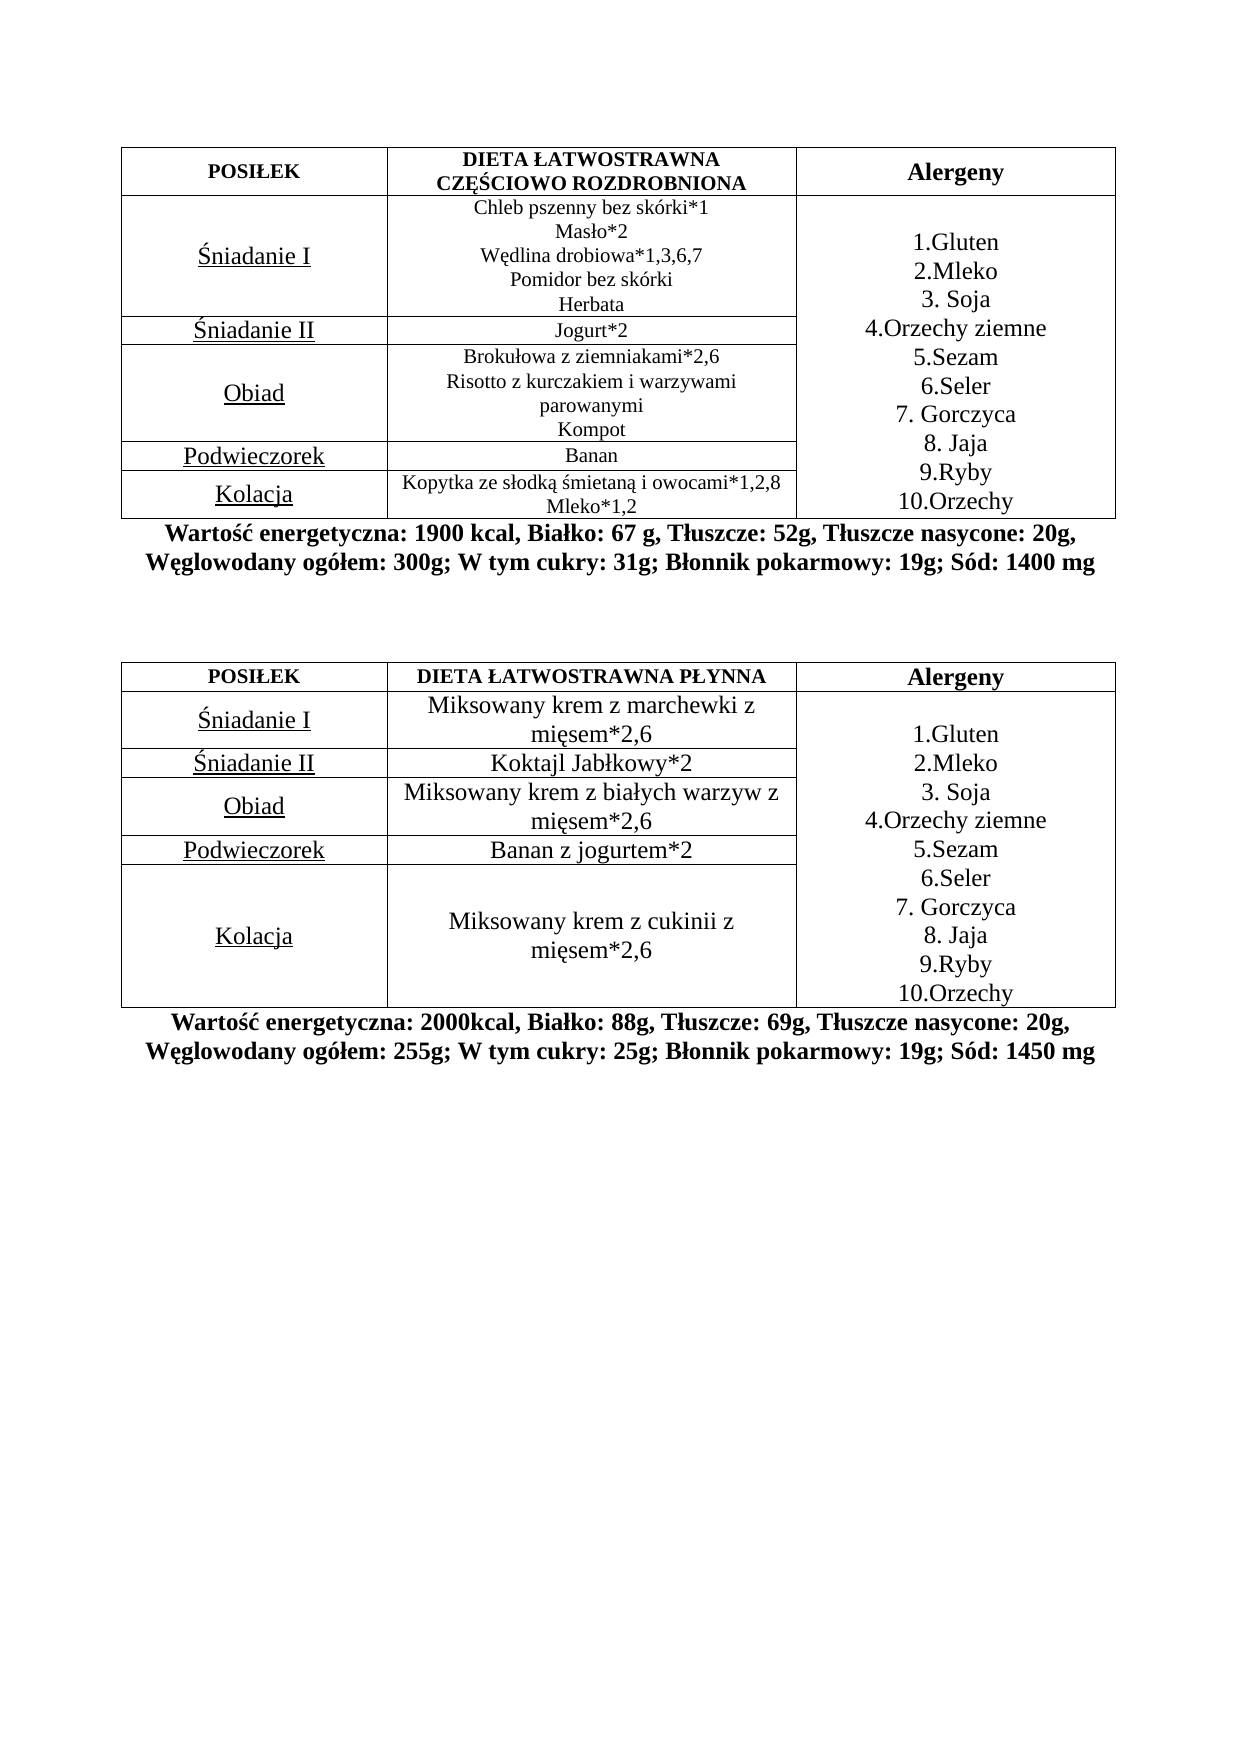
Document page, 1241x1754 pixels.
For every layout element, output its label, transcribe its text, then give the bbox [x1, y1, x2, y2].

table_cell Koktajl Jabłkowy*2 [388, 749, 796, 777]
table_cell Jogurt*2 [388, 317, 796, 344]
table_header DIETA ŁATWOSTRAWNA PŁYNNA [388, 663, 796, 691]
table_cell Miksowany krem z białych warzyw z mięsem*2,6 [388, 778, 796, 834]
table_cell Śniadanie I [122, 692, 387, 748]
table_cell Obiad [122, 778, 387, 834]
table_cell Banan [388, 442, 796, 469]
table_cell Kopytka ze słodką śmietaną i owocami*1,2,8 Mleko*1,2 [388, 471, 796, 518]
table_header Alergeny [797, 148, 1115, 195]
table_cell Śniadanie I [122, 196, 387, 316]
table_cell 1.Gluten 2.Mleko 3. Soja 4.Orzechy ziemne 5.Sezam 6.Seler 7. Gorczyca 8. Jaja 9.Ryby 10.Orzechy [797, 196, 1115, 518]
table_cell Kolacja [122, 471, 387, 518]
text Wartość energetyczna: 2000kcal, Białko: 88g, Tłuszcze: 69g, Tłuszcze nasycone: 20g, Węglowodany ogółem: 255g; W tym cukry: 25g; Błonnik pokarmowy: 19g; Sód: 1450 mg [118, 1007, 1122, 1064]
table_cell Chleb pszenny bez skórki*1 Masło*2 Wędlina drobiowa*1,3,6,7 Pomidor bez skórki Herbata [388, 196, 796, 316]
text Wartość energetyczna: 1900 kcal, Białko: 67 g, Tłuszcze: 52g, Tłuszcze nasycone: 20g, Węglowodany ogółem: 300g; W tym cukry: 31g; Błonnik pokarmowy: 19g; Sód: 1400 mg [118, 518, 1122, 575]
table_cell Miksowany krem z cukinii z mięsem*2,6 [388, 865, 796, 1007]
table_cell Śniadanie II [122, 317, 387, 344]
table_cell Podwieczorek [122, 442, 387, 469]
table_cell 1.Gluten 2.Mleko 3. Soja 4.Orzechy ziemne 5.Sezam 6.Seler 7. Gorczyca 8. Jaja 9.Ryby 10.Orzechy [797, 692, 1115, 1007]
table_header POSIŁEK [122, 148, 387, 195]
table_header Alergeny [797, 663, 1115, 691]
table_cell Miksowany krem z marchewki z mięsem*2,6 [388, 692, 796, 748]
table_cell Obiad [122, 345, 387, 441]
table_cell Kolacja [122, 865, 387, 1007]
table_header DIETA ŁATWOSTRAWNA CZĘŚCIOWO ROZDROBNIONA [388, 148, 796, 195]
table_cell Podwieczorek [122, 836, 387, 863]
table_cell Brokułowa z ziemniakami*2,6 Risotto z kurczakiem i warzywami parowanymi Kompot [388, 345, 796, 441]
table_header POSIŁEK [122, 663, 387, 691]
table_cell Śniadanie II [122, 749, 387, 777]
table_cell Banan z jogurtem*2 [388, 836, 796, 863]
